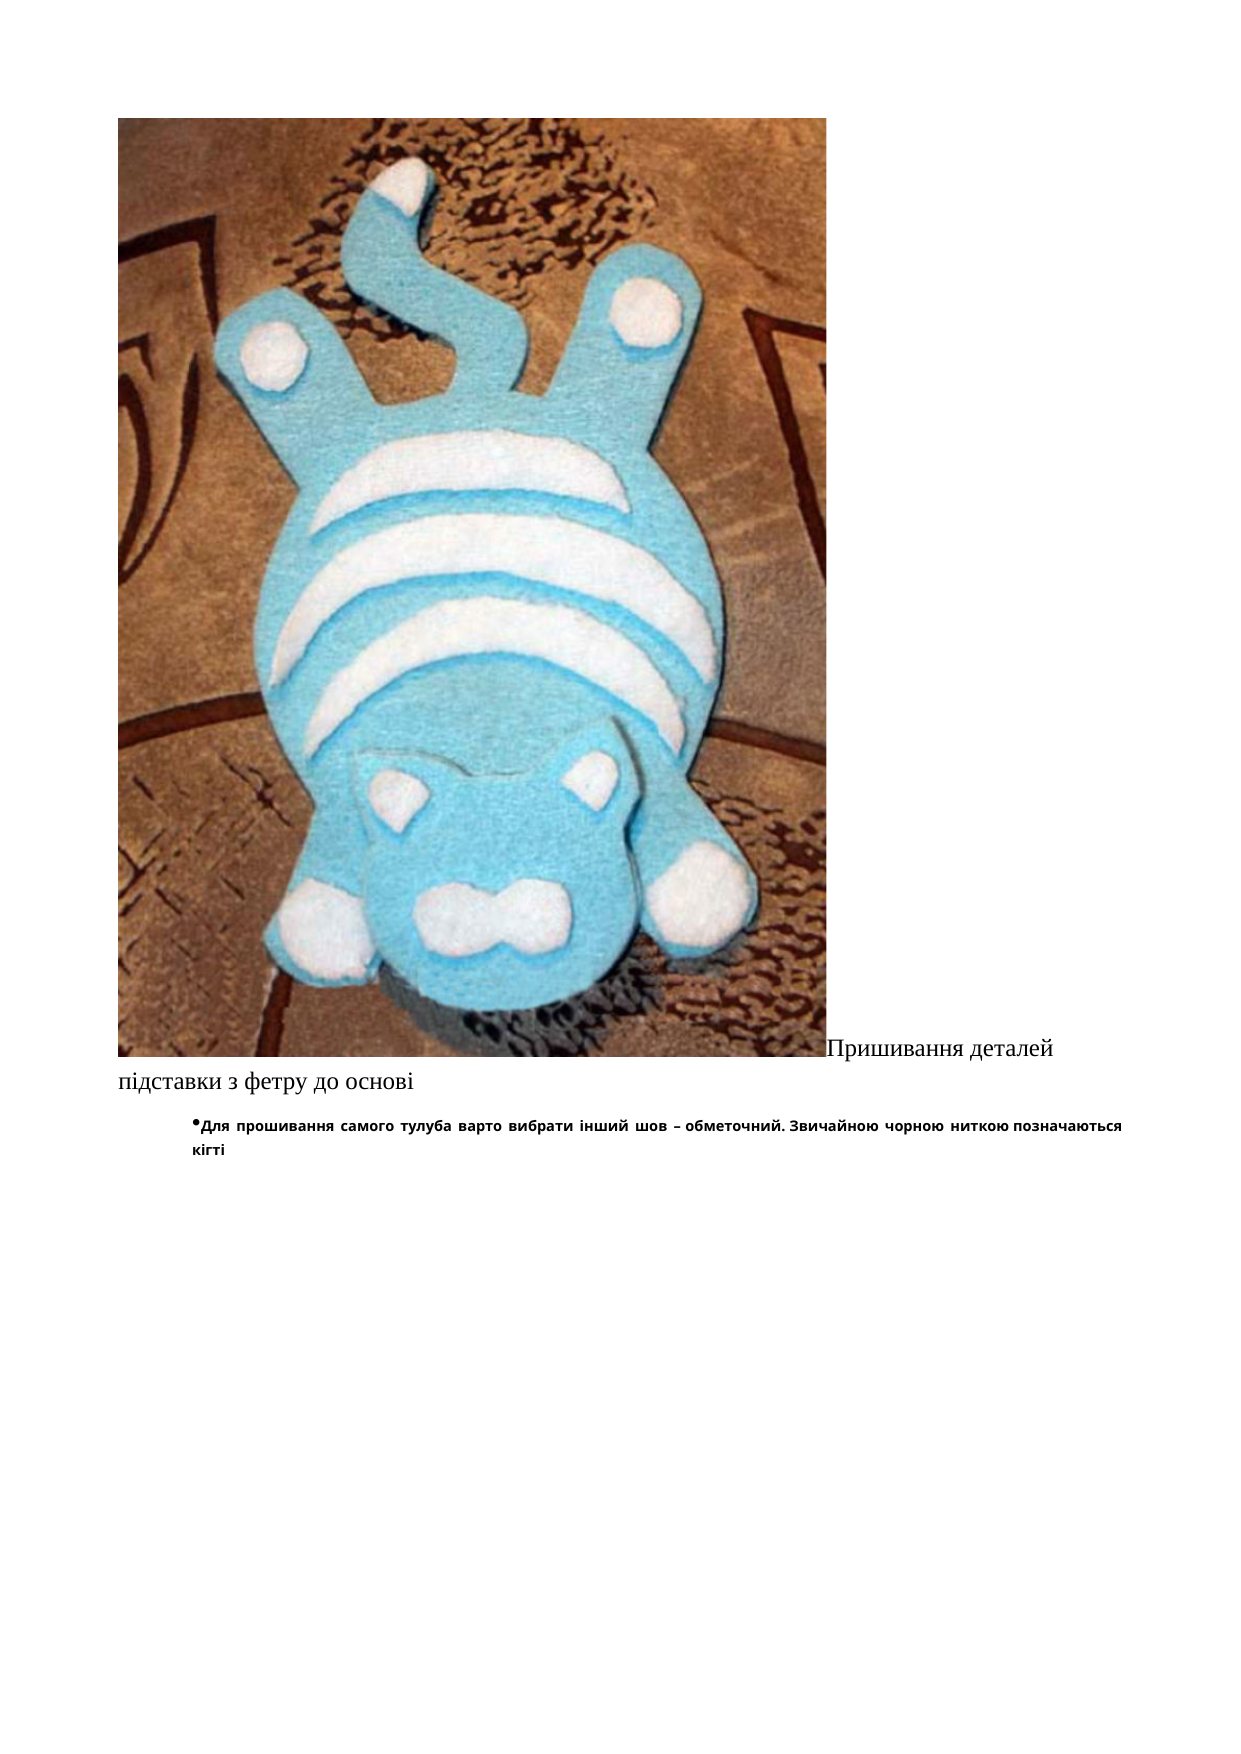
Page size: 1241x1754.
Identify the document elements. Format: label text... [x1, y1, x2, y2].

text Пришивання деталей підставки з фетру до основі [118, 118, 1122, 1095]
picture [118, 118, 827, 1057]
list Для прошивання самого тулуба варто вибрати інший шов – обметочний. Звичайною чорною ниткою позначаються кігті [118, 1114, 1122, 1159]
